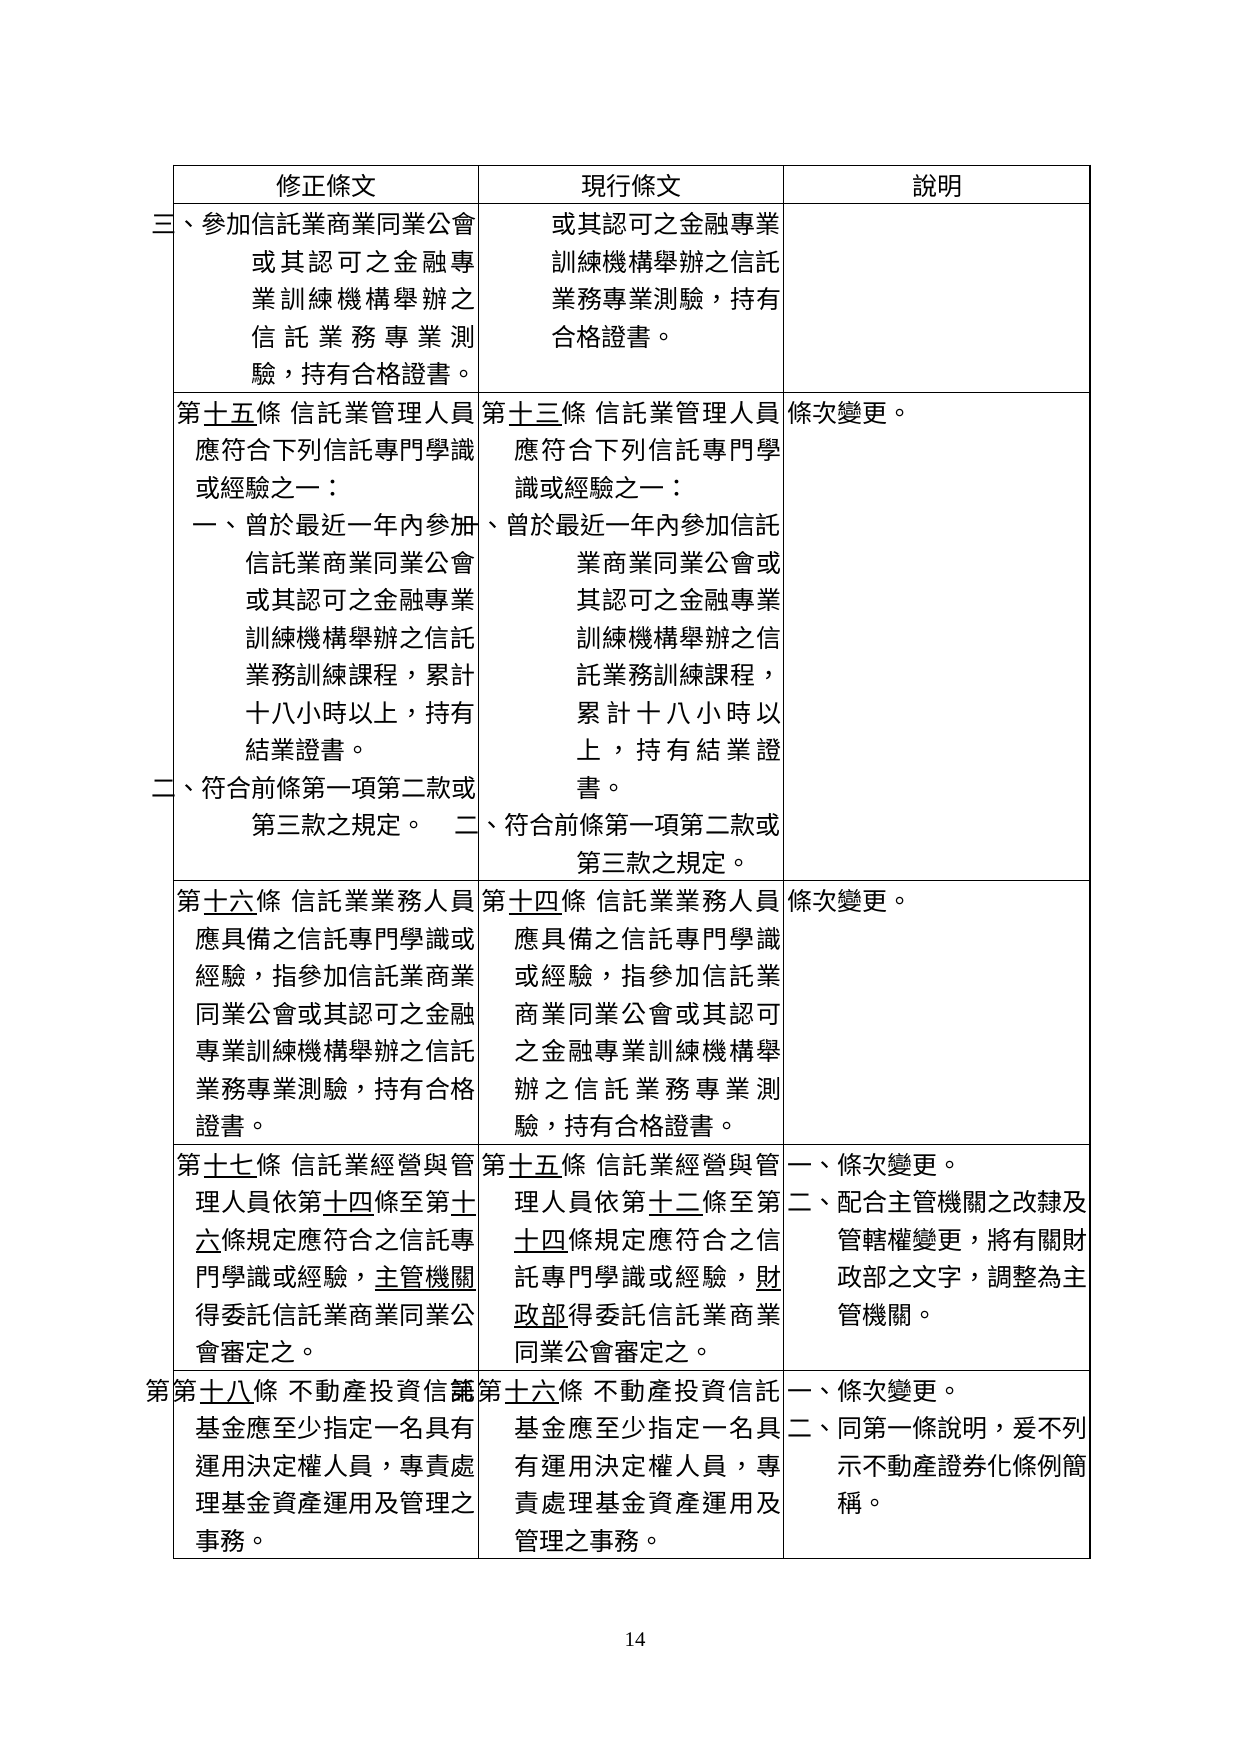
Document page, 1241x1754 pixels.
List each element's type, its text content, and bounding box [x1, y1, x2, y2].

table_cell 一、條次變更。 二、同第一條說明，爰不列示不動產證券化條例簡稱。 [784, 1371, 1089, 1558]
table_header 修正條文 [174, 166, 478, 203]
table_cell 第第十八條 不動產投資信託基金應至少指定一名具有運用決定權人員，專責處理基金資產運用及管理之事務。 不動產投資信託基金及不動產資產信託之經營與管理人員具有運用決定權者，應具備下列各款之一所規定之相關資格及工作經驗： 於不動產管理機構或金融機構從事不動產相關之投資或資產管理工作經驗達三年以上者。 建築師或土木技師或結構技師或不動產估價師工作經驗達三年以上者。 三、於不動產管理機構或金融機構從事與不動產證券化條例第十七條相關之投資或資產管理工作經驗達三年以上者。 四、具備集合投資或全權委託之運用管理經驗達三年以上，或具有信託業務經驗達五年以上者。 五、曾擔任國內外基金經理人工作經驗三年以上者。 [174, 1371, 478, 1558]
table_cell 一、條次變更。 二、配合主管機關之改隸及管轄權變更，將有關財政部之文字，調整為主管機關。 [784, 1145, 1089, 1370]
table_cell 條次變更。 [784, 881, 1089, 1144]
table_cell 第第十六條 不動產投資信託基金應至少指定一名具有運用決定權人員，專責處理基金資產運用及管理之事務。 不動產投資信託基金及不動產資產信託之經營與管理人員具有運用決定權者，應具備下列各款之一所規定之相關資格及工作經驗： 一、於不動產管理機構或金融機構從事不動產相關之投資或資產管理工作經驗達三年以上者。 二、建築師或土木技師或結構技師或不動產估價師工作經驗達三年以上者。 三、於不動產管理機構或金融機構從事與本條例第十七條相關之投資或資產管理工作經驗達三年以上者。 四、具備集合投資或全權委託之運用管理經驗達三年以上，或具有信託業務經驗達五年以上者。 五、曾擔任國內外基金經理人工作經驗三年以上者。 [479, 1371, 783, 1558]
table_cell 第十五條 信託業經營與管理人員依第十二條至第十四條規定應符合之信託專門學識或經驗，財政部得委託信託業商業同業公會審定之。 [479, 1145, 783, 1370]
table_cell 第十四條 信託業業務人員應具備之信託專門學識或經驗，指參加信託業商業同業公會或其認可之金融專業訓練機構舉辦之信託業務專業測驗，持有合格證書。 [479, 881, 783, 1144]
table_cell 第十七條 信託業經營與管理人員依第十四條至第十六條規定應符合之信託專門學識或經驗，主管機關得委託信託業商業同業公會審定之。 [174, 1145, 478, 1370]
table_cell 條次變更。 [784, 393, 1089, 880]
table_cell 第十二條 信託業督導人員應符合下列信託專門學識或經驗之一： 一、曾於最近一年內參加信託業商業同業公會或其認可之金融專業訓練機構舉辦之信託業高階主管研習課程，累計三小時以上，持有結業證書。 二、曾於國內外專科以上學校教授信託相關課程一年以上或於信託業商業同業公會或其認可之金融專業訓練機構教授信託相關課程三十小時以上。 三、參加信託業商業同業公會或其認可之金融專業訓練機構舉辦之信託業務專業測驗，持有合格證書。 [479, 204, 783, 392]
table_header 說明 [784, 166, 1089, 203]
table_cell 第十五條 信託業管理人員應符合下列信託專門學識或經驗之一： 一、曾於最近一年內參加信託業商業同業公會或其認可之金融專業訓練機構舉辦之信託業務訓練課程，累計十八小時以上，持有結業證書。 二、符合前條第一項第二款或第三款之規定。 [174, 393, 478, 880]
table_cell 第十六條 信託業業務人員應具備之信託專門學識或經驗，指參加信託業商業同業公會或其認可之金融專業訓練機構舉辦之信託業務專業測驗，持有合格證書。 [174, 881, 478, 1144]
table_cell [784, 204, 1089, 392]
table_cell 第十四條 信託業督導人員應符合下列信託專門學識或經驗之一： 一、曾於最近一年內參加信託業商業同業公會或其認可之金融專業訓練機構舉辦之信託業高階主管研習課程，累計三小時以上，持有結業證書。 二、曾於國內外專科以上學校教授信託相關課程一年以上或於信託業商業同業公會或其認可之金融專業訓練機構教授信託相關課程三十小時以上。 三、參加信託業商業同業公會或其認可之金融專業訓練機構舉辦之信託業務專業測驗，持有合格證書。 [174, 204, 478, 392]
table_cell 第十三條 信託業管理人員應符合下列信託專門學識或經驗之一： 一、曾於最近一年內參加信託業商業同業公會或其認可之金融專業訓練機構舉辦之信託業務訓練課程，累計十八小時以上，持有結業證書。 二、符合前條第一項第二款或第三款之規定。 [479, 393, 783, 880]
table_header 現行條文 [479, 166, 783, 203]
